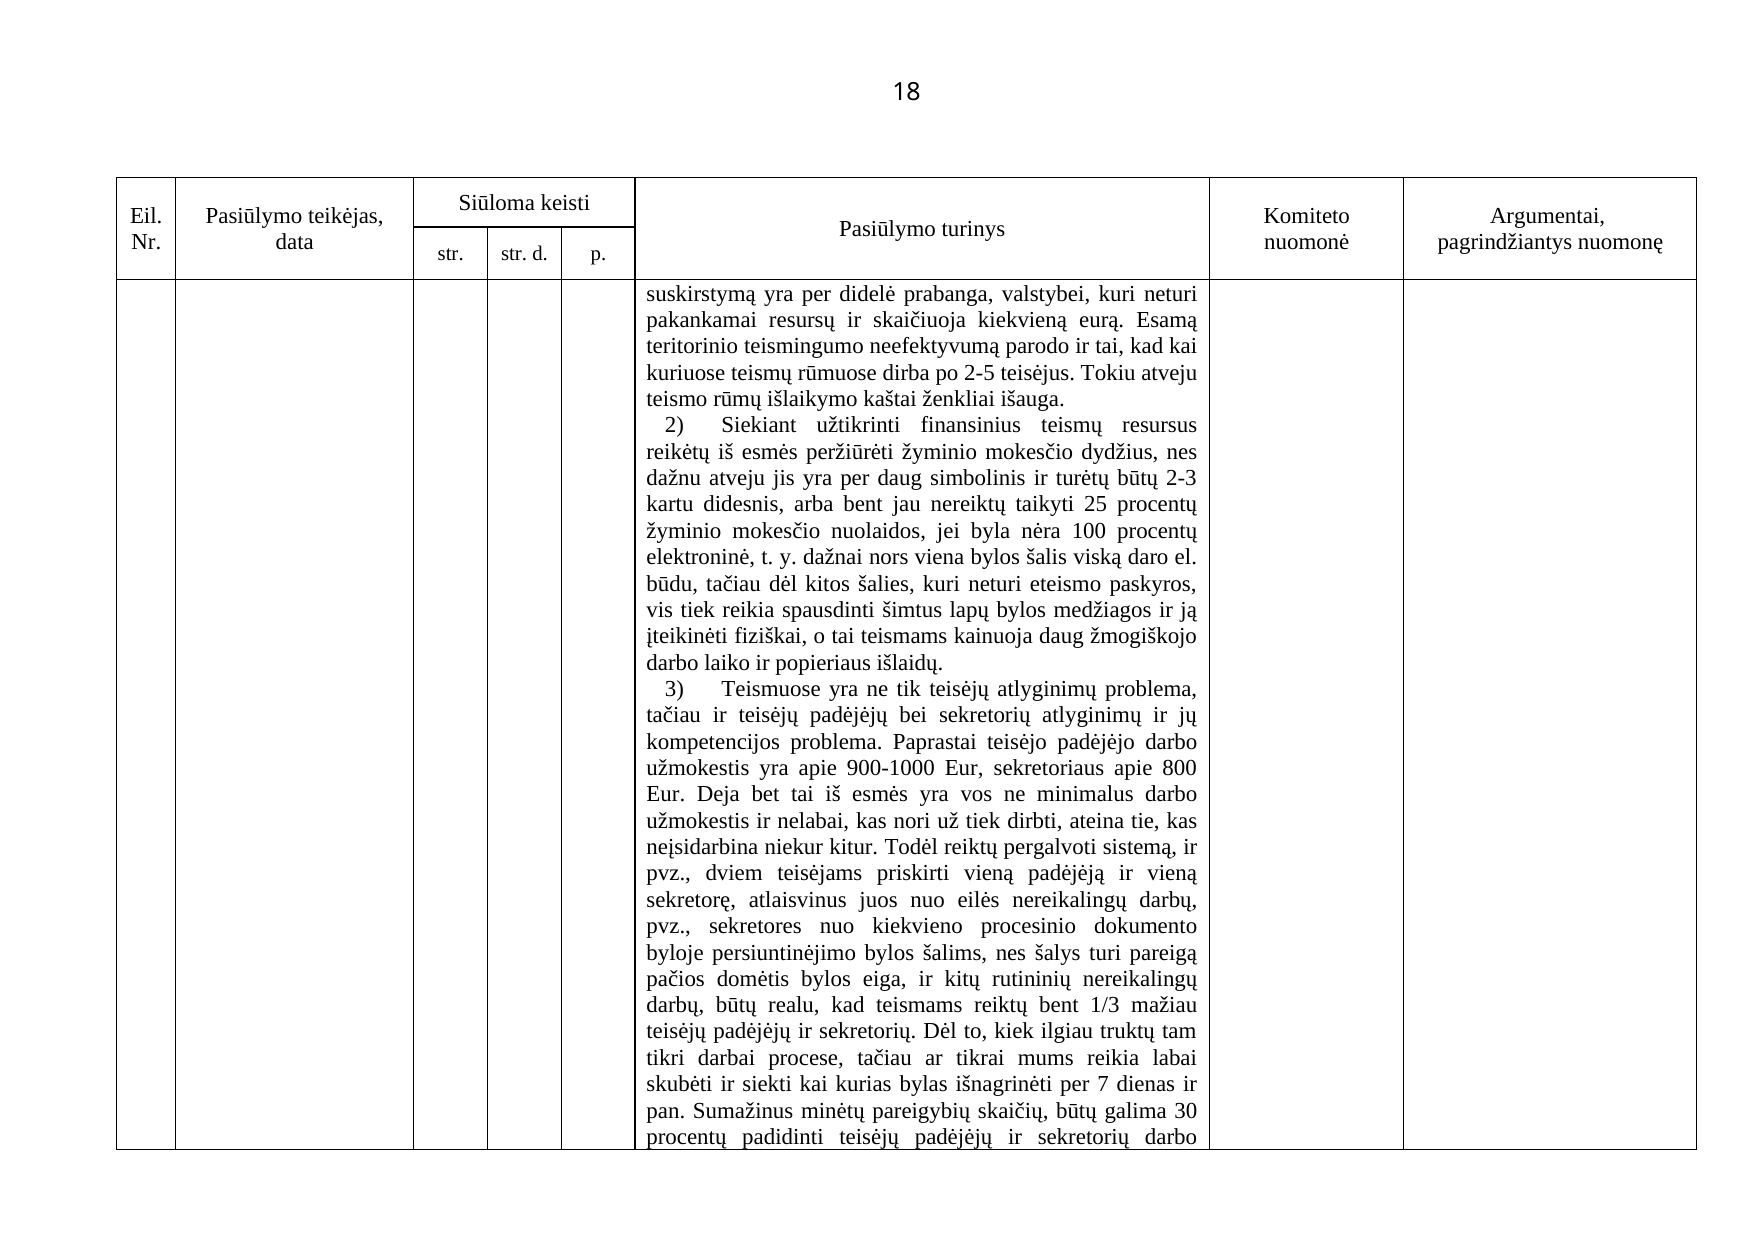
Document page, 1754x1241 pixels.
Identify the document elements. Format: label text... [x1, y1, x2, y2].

table_cell str. [414, 228, 487, 279]
table_cell p. [562, 228, 634, 279]
table_cell [117, 280, 175, 1149]
table_cell [1210, 280, 1403, 1149]
table_cell [488, 280, 561, 1149]
table_cell str. d. [488, 228, 561, 279]
table_cell [1404, 280, 1696, 1149]
table_cell [176, 280, 413, 1149]
table_header Siūloma keisti [414, 178, 634, 226]
table_cell [562, 280, 634, 1149]
table_header Eil. Nr. [117, 178, 175, 279]
table_header Pasiūlymo turinys [636, 178, 1209, 279]
table_header Komiteto nuomonė [1210, 178, 1403, 279]
table_header Argumentai, pagrindžiantys nuomonę [1404, 178, 1696, 279]
table_cell [414, 280, 487, 1149]
table_header Pasiūlymo teikėjas, data [176, 178, 413, 279]
table_cell suskirstymą yra per didelė prabanga, valstybei, kuri neturi pakankamai resursų ir skaičiuoja kiekvieną eurą. Esamą teritorinio teismingumo neefektyvumą parodo ir tai, kad kai kuriuose teismų rūmuose dirba po 2-5 teisėjus. Tokiu atveju teismo rūmų išlaikymo kaštai ženkliai išauga. 2) Siekiant užtikrinti finansinius teismų resursus reikėtų iš esmės peržiūrėti žyminio mokesčio dydžius, nes dažnu atveju jis yra per daug simbolinis ir turėtų būtų 2-3 kartu didesnis, arba bent jau nereiktų taikyti 25 procentų žyminio mokesčio nuolaidos, jei byla nėra 100 procentų elektroninė, t. y. dažnai nors viena bylos šalis viską daro el. būdu, tačiau dėl kitos šalies, kuri neturi eteismo paskyros, vis tiek reikia spausdinti šimtus lapų bylos medžiagos ir ją įteikinėti fiziškai, o tai teismams kainuoja daug žmogiškojo darbo laiko ir popieriaus išlaidų. 3) Teismuose yra ne tik teisėjų atlyginimų problema, tačiau ir teisėjų padėjėjų bei sekretorių atlyginimų ir jų kompetencijos problema. Paprastai teisėjo padėjėjo darbo užmokestis yra apie 900-1000 Eur, sekretoriaus apie 800 Eur. Deja bet tai iš esmės yra vos ne minimalus darbo užmokestis ir nelabai, kas nori už tiek dirbti, ateina tie, kas neįsidarbina niekur kitur. Todėl reiktų pergalvoti sistemą, ir pvz., dviem teisėjams priskirti vieną padėjėją ir vieną sekretorę, atlaisvinus juos nuo eilės nereikalingų darbų, pvz., sekretores nuo kiekvieno procesinio dokumento byloje persiuntinėjimo bylos šalims, nes šalys turi pareigą pačios domėtis bylos eiga, ir kitų rutininių nereikalingų darbų, būtų realu, kad teismams reiktų bent 1/3 mažiau teisėjų padėjėjų ir sekretorių. Dėl to, kiek ilgiau truktų tam tikri darbai procese, tačiau ar tikrai mums reikia labai skubėti ir siekti kai kurias bylas išnagrinėti per 7 dienas ir pan. Sumažinus minėtų pareigybių skaičių, būtų galima 30 procentų padidinti teisėjų padėjėjų ir sekretorių darbo [636, 280, 1209, 1149]
